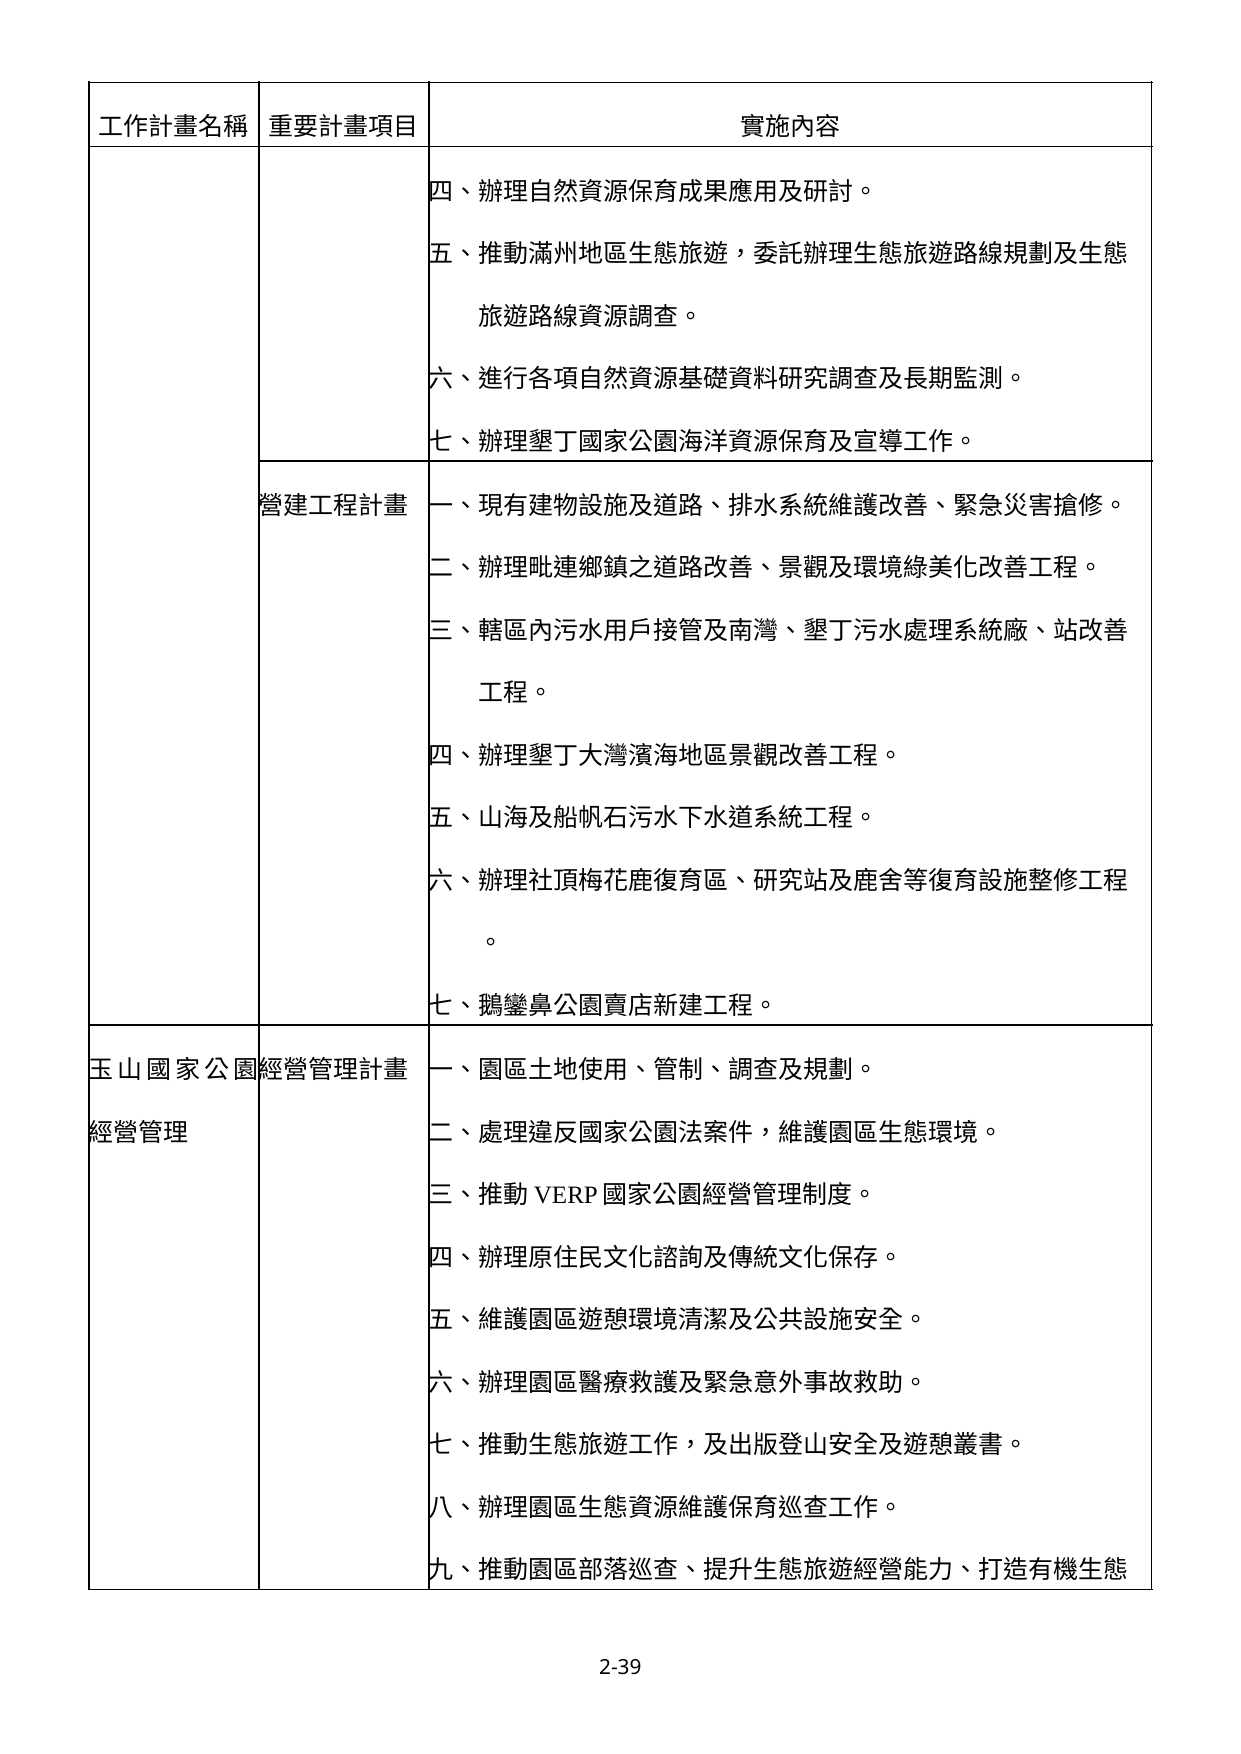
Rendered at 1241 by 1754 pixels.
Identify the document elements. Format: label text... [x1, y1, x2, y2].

table_header 實施內容 [430, 83, 1151, 146]
table_header 重要計畫項目 [260, 83, 428, 146]
table_cell 玉山國家公園經營管理 [90, 1026, 258, 1588]
table_cell 一、園區土地使用、管制、調查及規劃。 二、處理違反國家公園法案件，維護園區生態環境。 三、推動VERP國家公園經營管理制度。 四、辦理原住民文化諮詢及傳統文化保存。 五、維護園區遊憩環境清潔及公共設施安全。 六、辦理園區醫療救護及緊急意外事故救助。 七、推動生態旅遊工作，及出版登山安全及遊憩叢書。 八、辦理園區生態資源維護保育巡查工作。 九、推動園區部落巡查、提升生態旅遊經營能力、打造有機生態 [430, 1026, 1151, 1588]
table_cell [260, 147, 428, 460]
table_header 工作計畫名稱 [90, 83, 258, 146]
table_cell 營建工程計畫 [260, 462, 428, 1024]
table_cell 一、現有建物設施及道路、排水系統維護改善、緊急災害搶修。 二、辦理毗連鄉鎮之道路改善、景觀及環境綠美化改善工程。 三、轄區內污水用戶接管及南灣、墾丁污水處理系統廠、站改善工程。 四、辦理墾丁大灣濱海地區景觀改善工程。 五、山海及船帆石污水下水道系統工程。 六、辦理社頂梅花鹿復育區、研究站及鹿舍等復育設施整修工程。 七、鵝鑾鼻公園賣店新建工程。 [430, 462, 1151, 1024]
table_cell 四、辦理自然資源保育成果應用及研討。 五、推動滿州地區生態旅遊，委託辦理生態旅遊路線規劃及生態旅遊路線資源調查。 六、進行各項自然資源基礎資料研究調查及長期監測。 七、辦理墾丁國家公園海洋資源保育及宣導工作。 [430, 147, 1151, 460]
table_cell 經營管理計畫 [260, 1026, 428, 1588]
table_cell [90, 147, 258, 1024]
